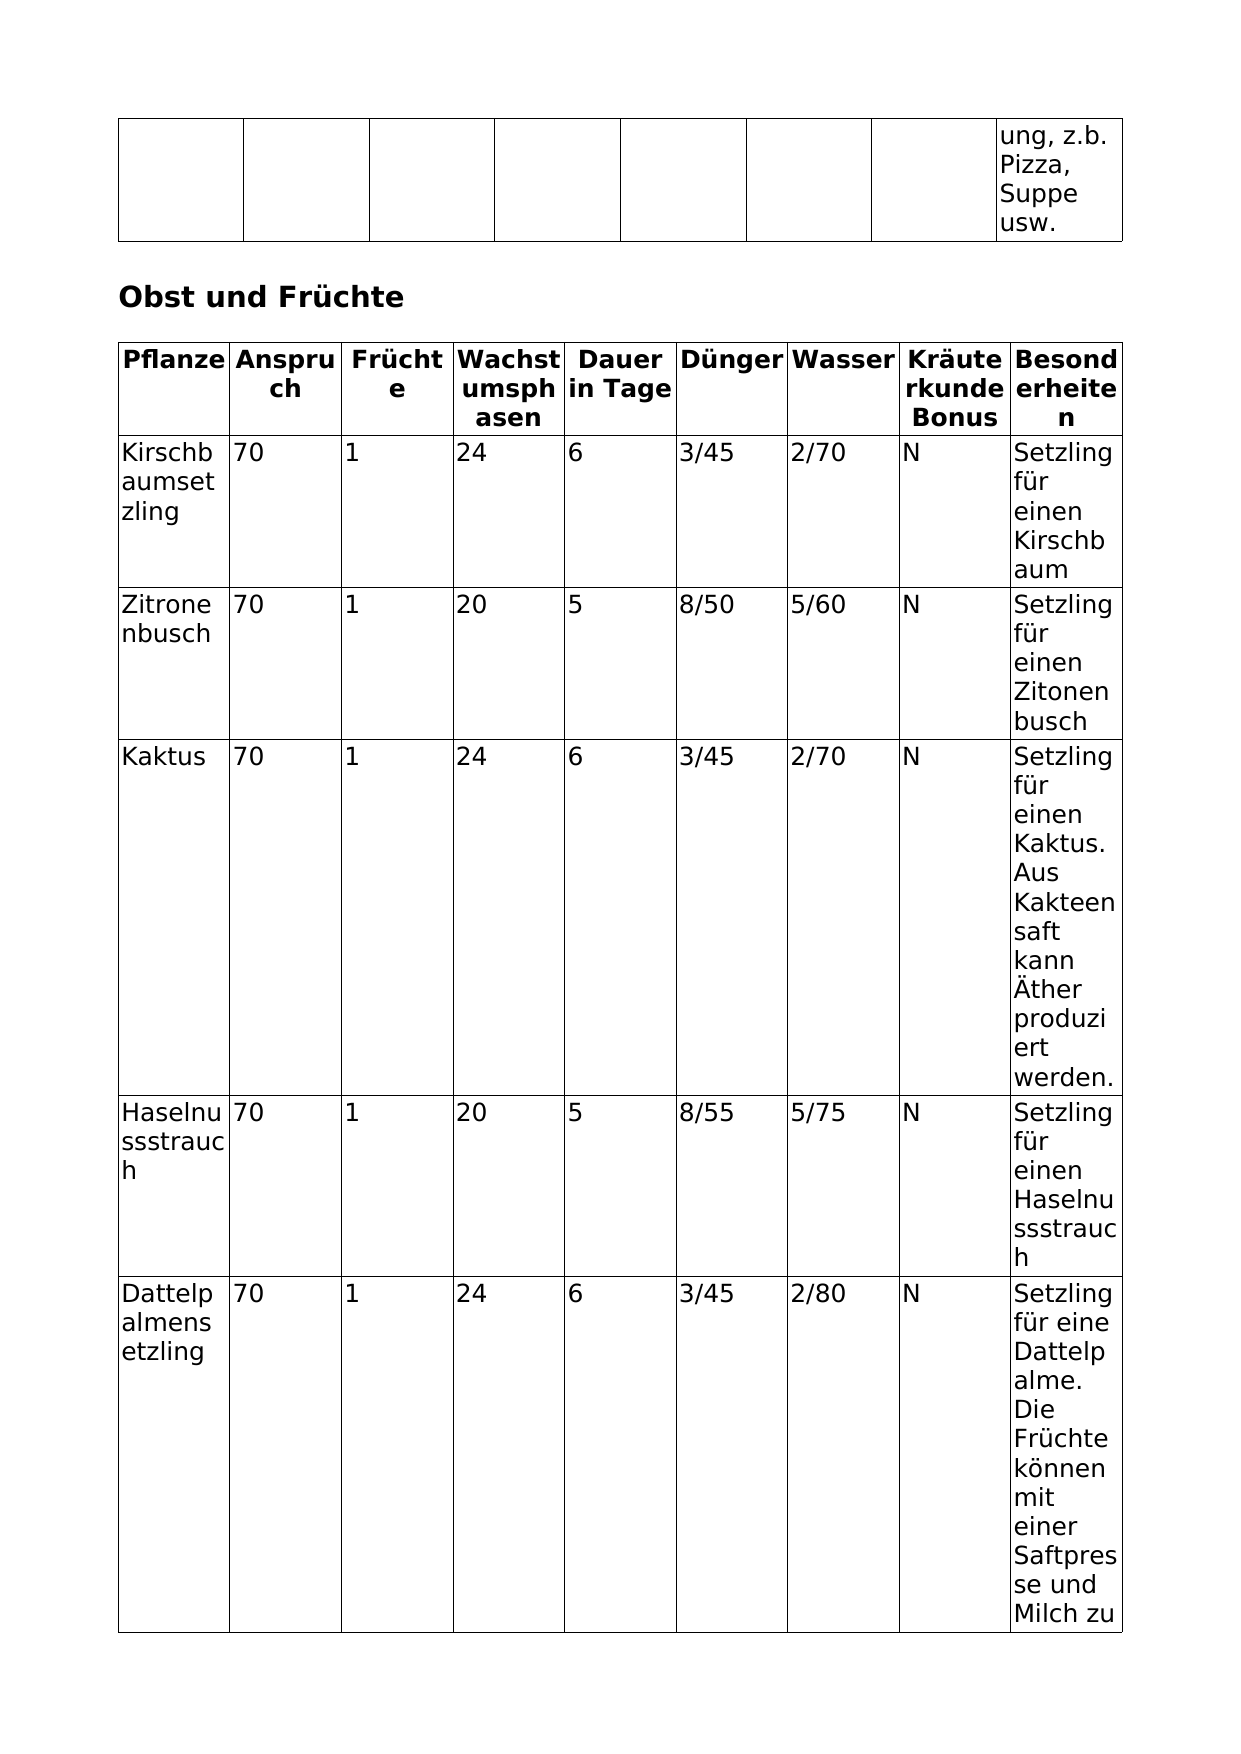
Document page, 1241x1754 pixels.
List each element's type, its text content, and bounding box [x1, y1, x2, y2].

table_cell 1 [342, 1096, 453, 1276]
table_cell ung, z.b. Pizza, Suppe usw. [997, 119, 1122, 241]
subtitle Obst und Früchte [118, 281, 1122, 314]
table_cell Setzling für einen Zitonenbusch [1011, 588, 1122, 739]
table_cell Setzling für einen Kaktus. Aus Kakteensaft kann Äther produziert werden. [1011, 740, 1122, 1095]
table_cell Setzling für eine Dattelpalme. Die Früchte können mit einer Saftpresse und Milch zu [1011, 1277, 1122, 1632]
table_cell 1 [342, 1277, 453, 1632]
table_cell 2/70 [788, 740, 899, 1095]
table_cell 5 [565, 588, 676, 739]
table_cell 5 [565, 1096, 676, 1276]
table_cell 2/80 [788, 1277, 899, 1632]
table_cell 8/50 [677, 588, 787, 739]
table_cell 2/70 [788, 436, 899, 587]
table_cell Kirschbaumsetzling [119, 436, 229, 587]
table_cell 20 [454, 1096, 564, 1276]
table_header Besonderheiten [1011, 343, 1122, 435]
table_header Kräuterkunde Bonus [900, 343, 1010, 435]
table_header Früchte [342, 343, 453, 435]
table_cell [495, 119, 620, 241]
table_cell 8/55 [677, 1096, 787, 1276]
table_cell 3/45 [677, 436, 787, 587]
table_cell N [900, 740, 1010, 1095]
table_cell N [900, 1096, 1010, 1276]
table_cell 24 [454, 436, 564, 587]
table_cell 1 [342, 740, 453, 1095]
table_cell 6 [565, 740, 676, 1095]
table_cell Haselnussstrauch [119, 1096, 229, 1276]
table_cell Zitronenbusch [119, 588, 229, 739]
table_cell [621, 119, 746, 241]
table_cell 70 [230, 588, 341, 739]
table_cell 5/60 [788, 588, 899, 739]
table_header Anspruch [230, 343, 341, 435]
table_cell 70 [230, 740, 341, 1095]
table_cell [370, 119, 494, 241]
table_cell 5/75 [788, 1096, 899, 1276]
table_cell Setzling für einen Haselnussstrauch [1011, 1096, 1122, 1276]
table_cell 1 [342, 436, 453, 587]
table_cell 3/45 [677, 740, 787, 1095]
table_cell [872, 119, 996, 241]
table_cell [244, 119, 369, 241]
table_cell 6 [565, 436, 676, 587]
table_cell N [900, 436, 1010, 587]
table_header Dauer in Tage [565, 343, 676, 435]
table_cell 3/45 [677, 1277, 787, 1632]
table_cell Kaktus [119, 740, 229, 1095]
table_cell 1 [342, 588, 453, 739]
table_header Wasser [788, 343, 899, 435]
table_cell 70 [230, 1277, 341, 1632]
table_cell 24 [454, 740, 564, 1095]
table_header Wachstumsphasen [454, 343, 564, 435]
table_cell 20 [454, 588, 564, 739]
table_header Pflanze [119, 343, 229, 435]
table_cell 24 [454, 1277, 564, 1632]
table_cell N [900, 1277, 1010, 1632]
table_cell 70 [230, 436, 341, 587]
table_cell Setzling für einen Kirschbaum [1011, 436, 1122, 587]
table_header Dünger [677, 343, 787, 435]
table_cell [747, 119, 871, 241]
table_cell N [900, 588, 1010, 739]
table_cell 70 [230, 1096, 341, 1276]
table_cell [119, 119, 243, 241]
table_cell 6 [565, 1277, 676, 1632]
table_cell Dattelpalmensetzling [119, 1277, 229, 1632]
